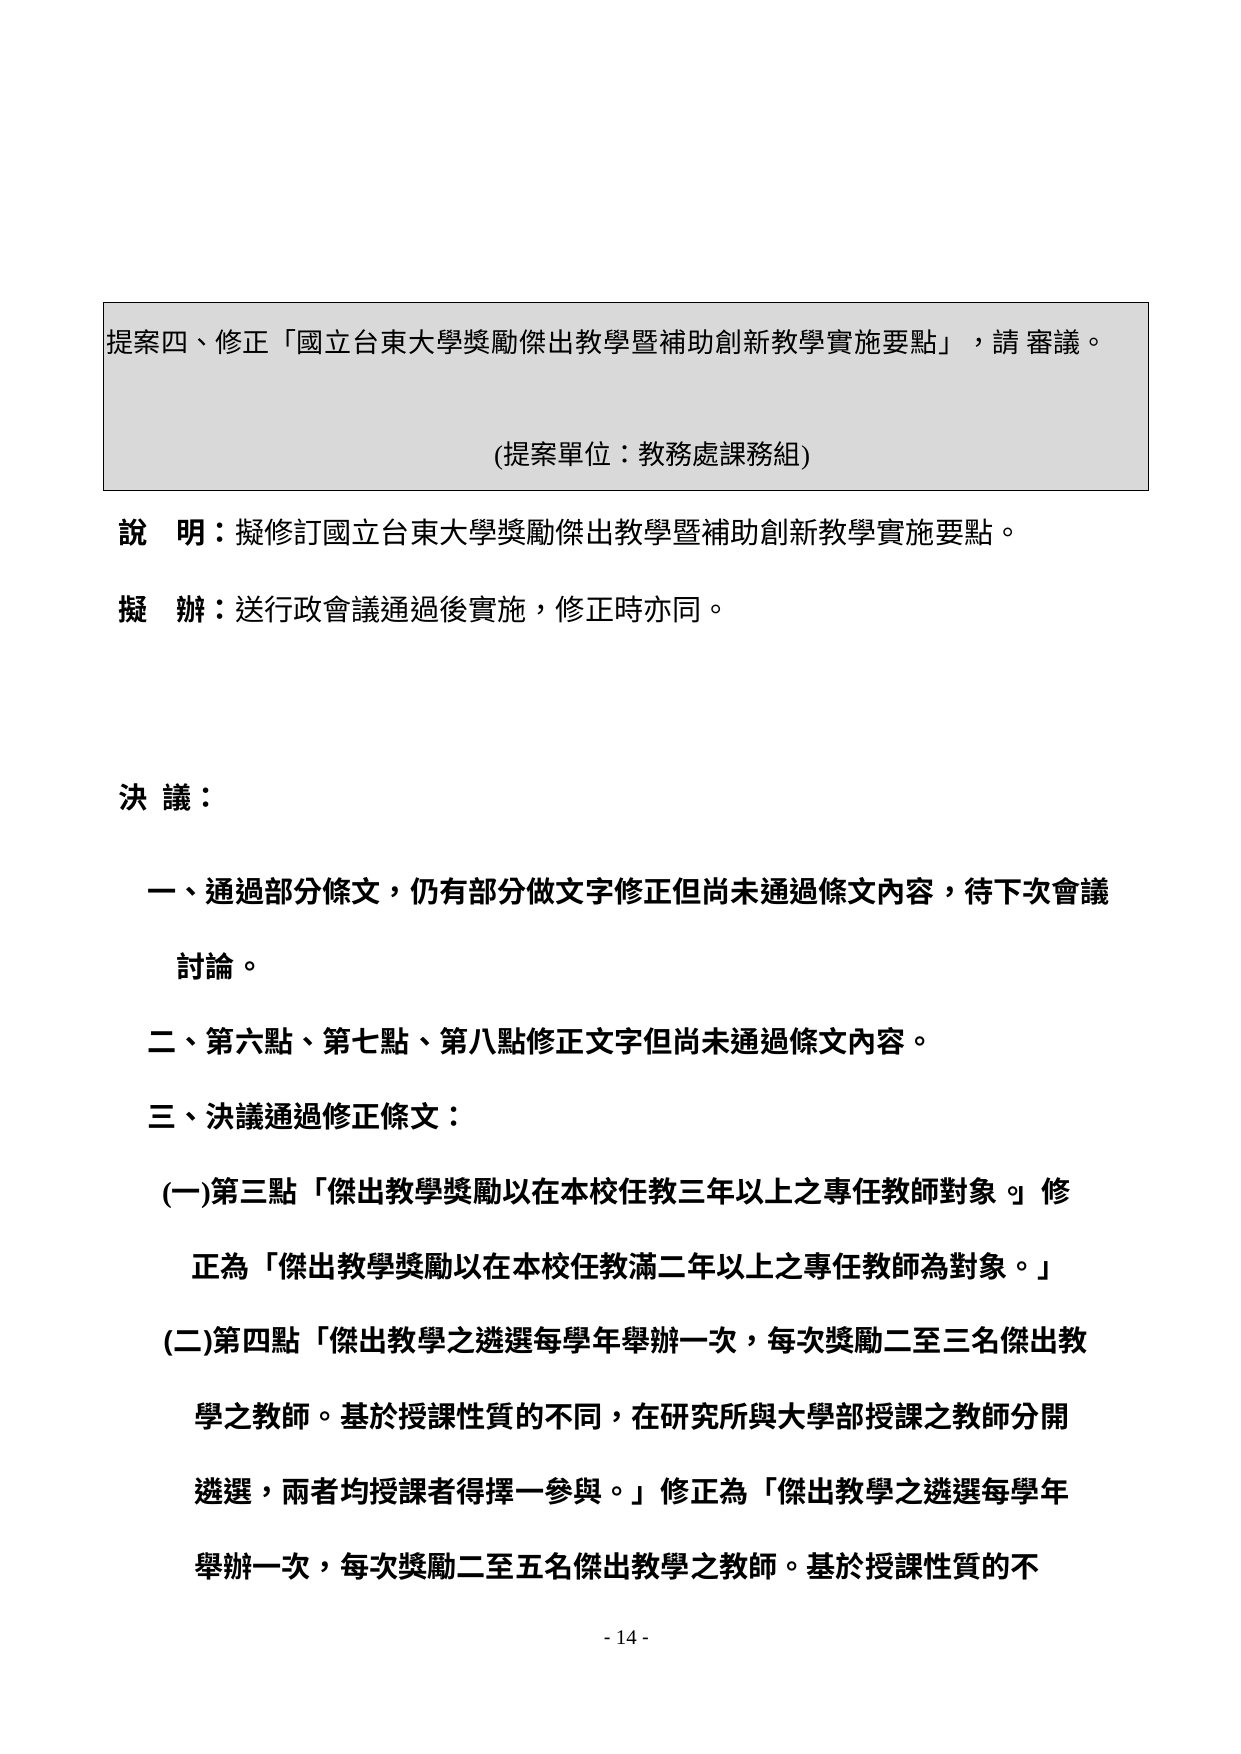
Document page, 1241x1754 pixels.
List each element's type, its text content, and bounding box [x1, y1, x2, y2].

text 舉辦一次，每次獎勵二至五名傑出教學之教師。基於授課性質的不 [118, 1527, 1134, 1602]
text 擬 辦：送行政會議通過後實施，修正時亦同。 [118, 571, 1134, 646]
text 一、通過部分條文，仍有部分做文字修正但尚未通過條文內容，待下次會議 [118, 852, 1134, 927]
text 三、決議通過修正條文： [118, 1077, 1134, 1152]
text (二)第四點「傑出教學之遴選每學年舉辦一次，每次獎勵二至三名傑出教 [118, 1302, 1134, 1377]
text (一)第三點「傑出教學獎勵以在本校任教三年以上之專任教師對象。」修 [118, 1152, 1134, 1227]
text 二、第六點、第七點、第八點修正文字但尚未通過條文內容。 [118, 1002, 1134, 1077]
text 正為「傑出教學獎勵以在本校任教滿二年以上之專任教師為對象。」 [118, 1227, 1134, 1302]
text 遴選，兩者均授課者得擇一參與。」修正為「傑出教學之遴選每學年 [118, 1452, 1134, 1527]
text 決 議： [118, 758, 1134, 833]
text 說 明：擬修訂國立台東大學獎勵傑出教學暨補助創新教學實施要點。 [118, 510, 1134, 552]
text 學之教師。基於授課性質的不同，在研究所與大學部授課之教師分開 [118, 1377, 1134, 1452]
table_header 提案四、修正「國立台東大學獎勵傑出教學暨補助創新教學實施要點」，請 審議。 (提案單位：教務處課務組) [104, 303, 1148, 490]
text 討論。 [118, 927, 1134, 1002]
